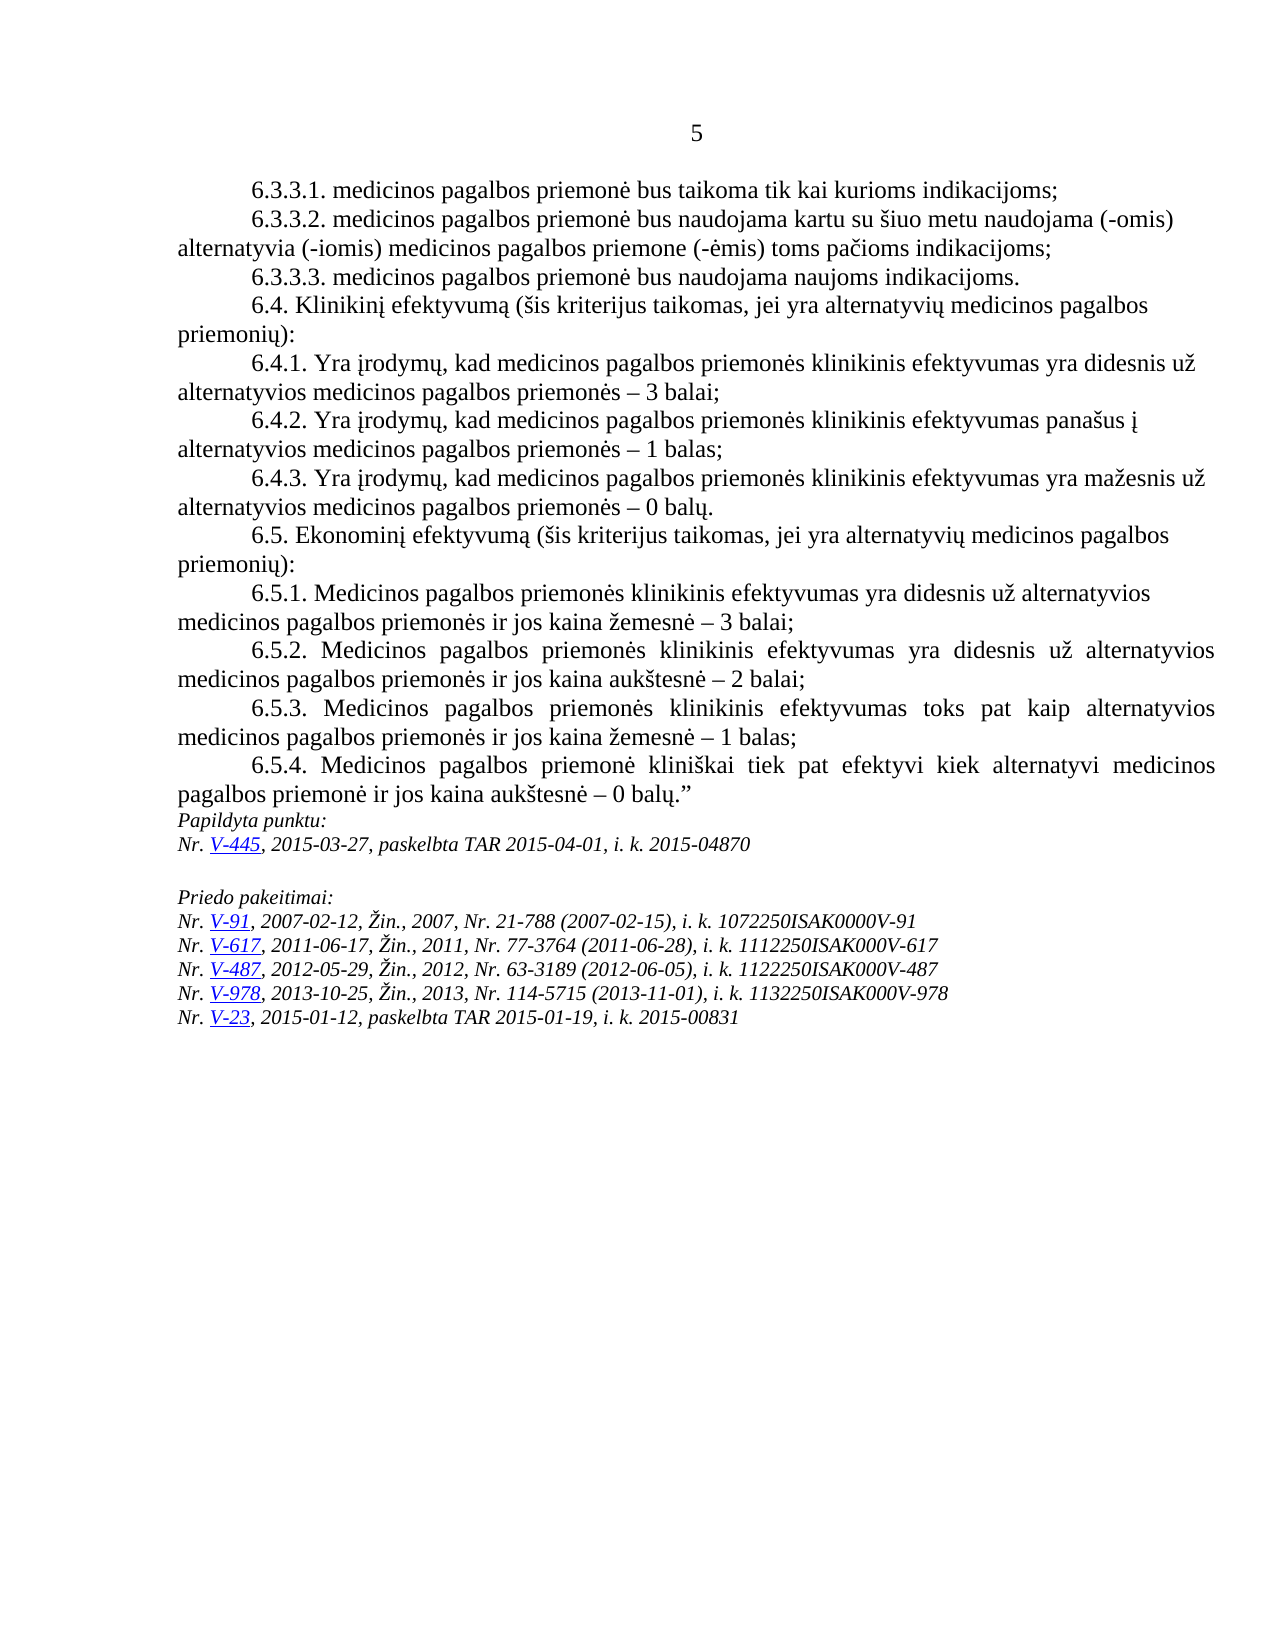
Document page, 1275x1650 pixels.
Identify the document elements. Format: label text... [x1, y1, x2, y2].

text Nr. V-617, 2011-06-17, Žin., 2011, Nr. 77-3764 (2011-06-28), i. k. 1112250ISAK000V-617 [177, 933, 1216, 957]
text Papildyta punktu: [177, 808, 1216, 832]
text Nr. V-23, 2015-01-12, paskelbta TAR 2015-01-19, i. k. 2015-00831 [177, 1005, 1216, 1029]
text Nr. V-487, 2012-05-29, Žin., 2012, Nr. 63-3189 (2012-06-05), i. k. 1122250ISAK000V-487 [177, 957, 1216, 981]
text 6.4.3. Yra įrodymų, kad medicinos pagalbos priemonės klinikinis efektyvumas yra mažesnis už alternatyvios medicinos pagalbos priemonės – 0 balų. [177, 463, 1216, 521]
text 6.4. Klinikinį efektyvumą (šis kriterijus taikomas, jei yra alternatyvių medicinos pagalbos priemonių): [177, 291, 1216, 348]
text 6.3.3.1. medicinos pagalbos priemonė bus taikoma tik kai kurioms indikacijoms; [177, 176, 1216, 204]
text 6.3.3.2. medicinos pagalbos priemonė bus naudojama kartu su šiuo metu naudojama (-omis) alternatyvia (-iomis) medicinos pagalbos priemone (-ėmis) toms pačioms indikacijoms; [177, 204, 1216, 262]
text 6.5.3. Medicinos pagalbos priemonės klinikinis efektyvumas toks pat kaip alternatyvios medicinos pagalbos priemonės ir jos kaina žemesnė – 1 balas; [177, 693, 1216, 751]
text 6.5.2. Medicinos pagalbos priemonės klinikinis efektyvumas yra didesnis už alternatyvios medicinos pagalbos priemonės ir jos kaina aukštesnė – 2 balai; [177, 636, 1216, 693]
text 6.4.2. Yra įrodymų, kad medicinos pagalbos priemonės klinikinis efektyvumas panašus į alternatyvios medicinos pagalbos priemonės – 1 balas; [177, 406, 1216, 463]
text 6.4.1. Yra įrodymų, kad medicinos pagalbos priemonės klinikinis efektyvumas yra didesnis už alternatyvios medicinos pagalbos priemonės – 3 balai; [177, 348, 1216, 406]
text Priedo pakeitimai: [177, 885, 1216, 909]
text Nr. V-445, 2015-03-27, paskelbta TAR 2015-04-01, i. k. 2015-04870 [177, 832, 1216, 856]
text 6.5. Ekonominį efektyvumą (šis kriterijus taikomas, jei yra alternatyvių medicinos pagalbos priemonių): [177, 521, 1216, 578]
text 6.5.1. Medicinos pagalbos priemonės klinikinis efektyvumas yra didesnis už alternatyvios medicinos pagalbos priemonės ir jos kaina žemesnė – 3 balai; [177, 578, 1216, 636]
text Nr. V-91, 2007-02-12, Žin., 2007, Nr. 21-788 (2007-02-15), i. k. 1072250ISAK0000V-91 [177, 909, 1216, 933]
text Nr. V-978, 2013-10-25, Žin., 2013, Nr. 114-5715 (2013-11-01), i. k. 1132250ISAK000V-978 [177, 981, 1216, 1005]
text 6.5.4. Medicinos pagalbos priemonė kliniškai tiek pat efektyvi kiek alternatyvi medicinos pagalbos priemonė ir jos kaina aukštesnė – 0 balų.” [177, 751, 1216, 808]
text 6.3.3.3. medicinos pagalbos priemonė bus naudojama naujoms indikacijoms. [177, 262, 1216, 291]
